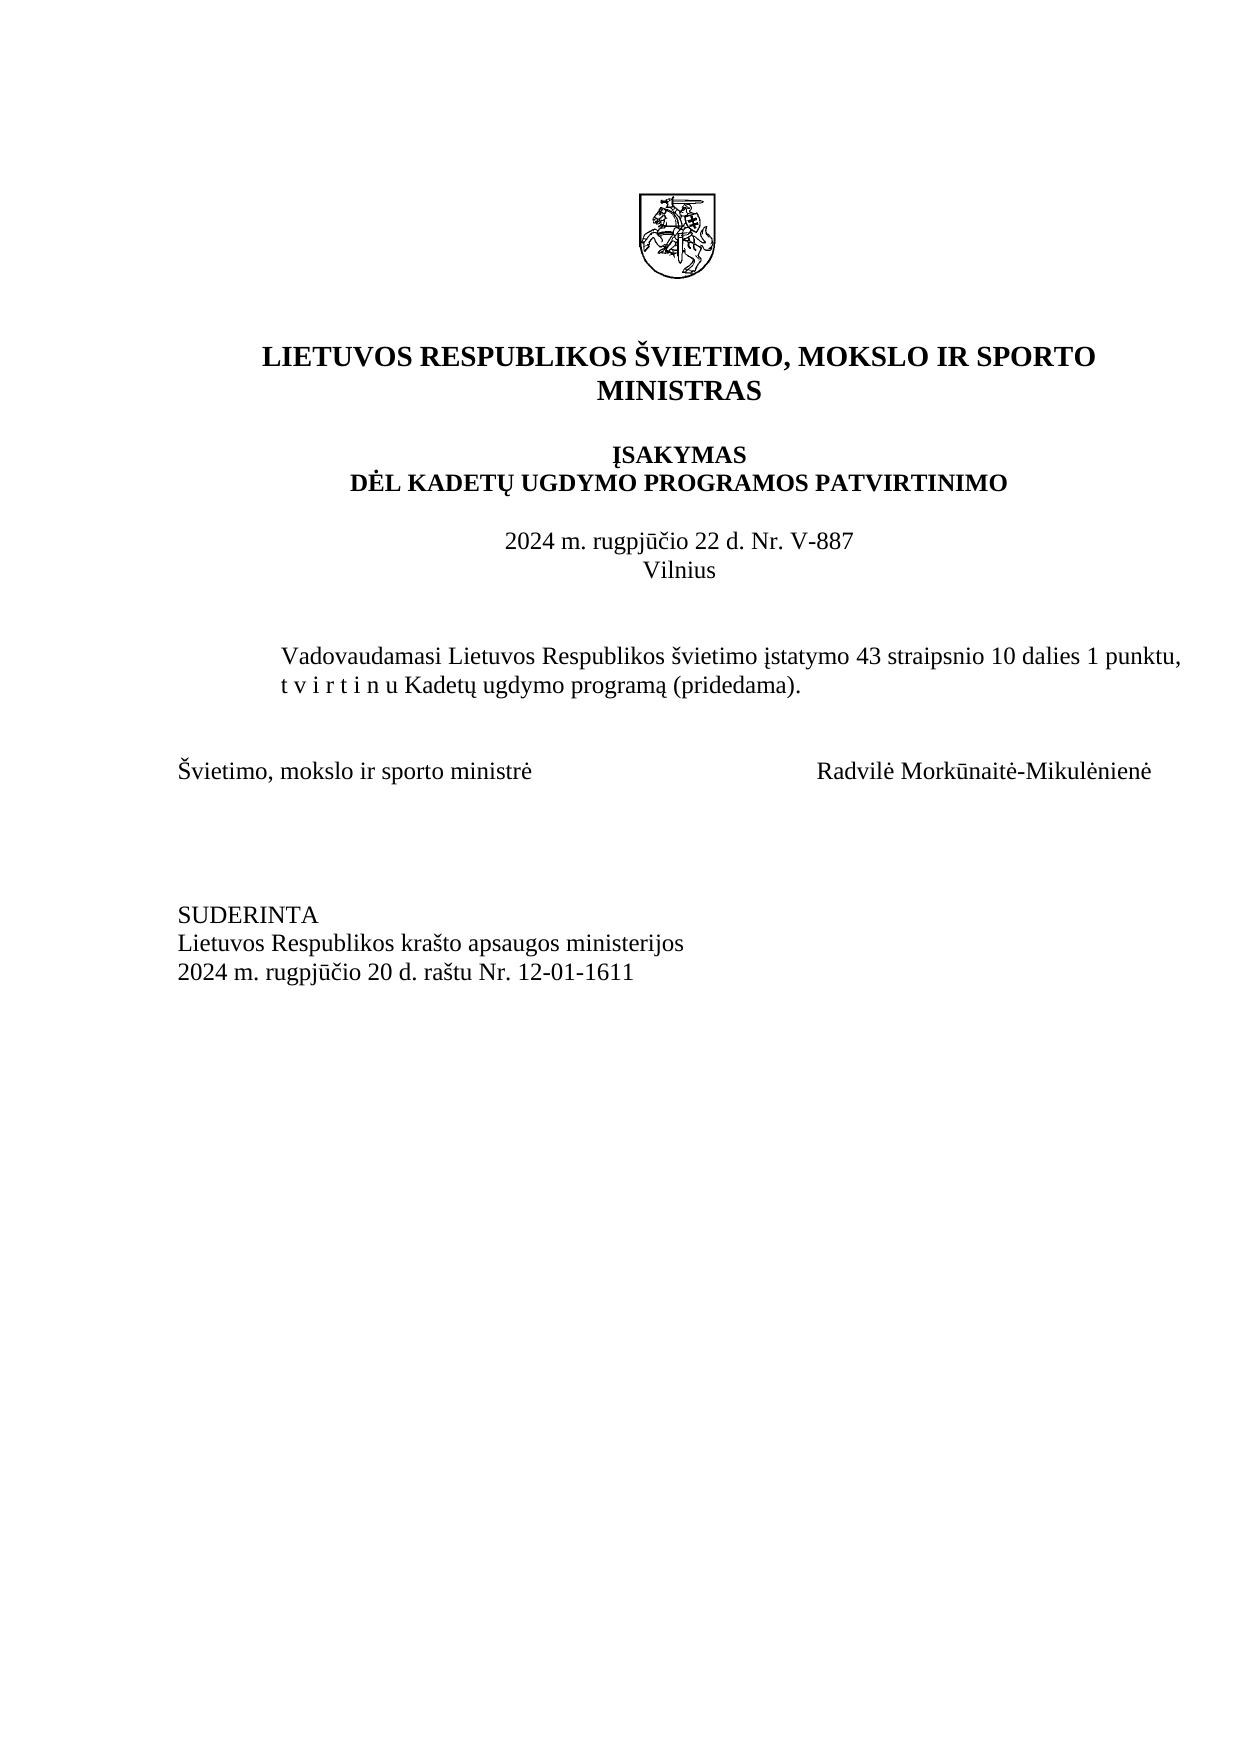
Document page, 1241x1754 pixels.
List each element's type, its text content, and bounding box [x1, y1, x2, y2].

text t v i r t i n u Kadetų ugdymo programą (pridedama). [281, 670, 1181, 698]
text DĖL KADETŲ UGDYMO PROGRAMOS PATVIRTINIMO [177, 468, 1181, 497]
text Vilnius [177, 555, 1181, 583]
text SUDERINTA [177, 900, 1181, 928]
text ĮSAKYMAS [177, 440, 1181, 468]
text 2024 m. rugpjūčio 22 d. Nr. V-887 [177, 526, 1181, 555]
text 2024 m. rugpjūčio 20 d. raštu Nr. 12-01-1611 [177, 957, 1181, 986]
text MINISTRAS [177, 373, 1181, 406]
text LIETUVOS RESPUBLIKOS ŠVIETIMO, MOKSLO IR SPORTO [177, 339, 1181, 373]
text Lietuvos Respublikos krašto apsaugos ministerijos [177, 928, 1181, 957]
text Vadovaudamasi Lietuvos Respublikos švietimo įstatymo 43 straipsnio 10 dalies 1 punktu, [177, 641, 1181, 670]
text Švietimo, mokslo ir sporto ministrė Radvilė Morkūnaitė-Mikulėnienė [177, 756, 1181, 785]
